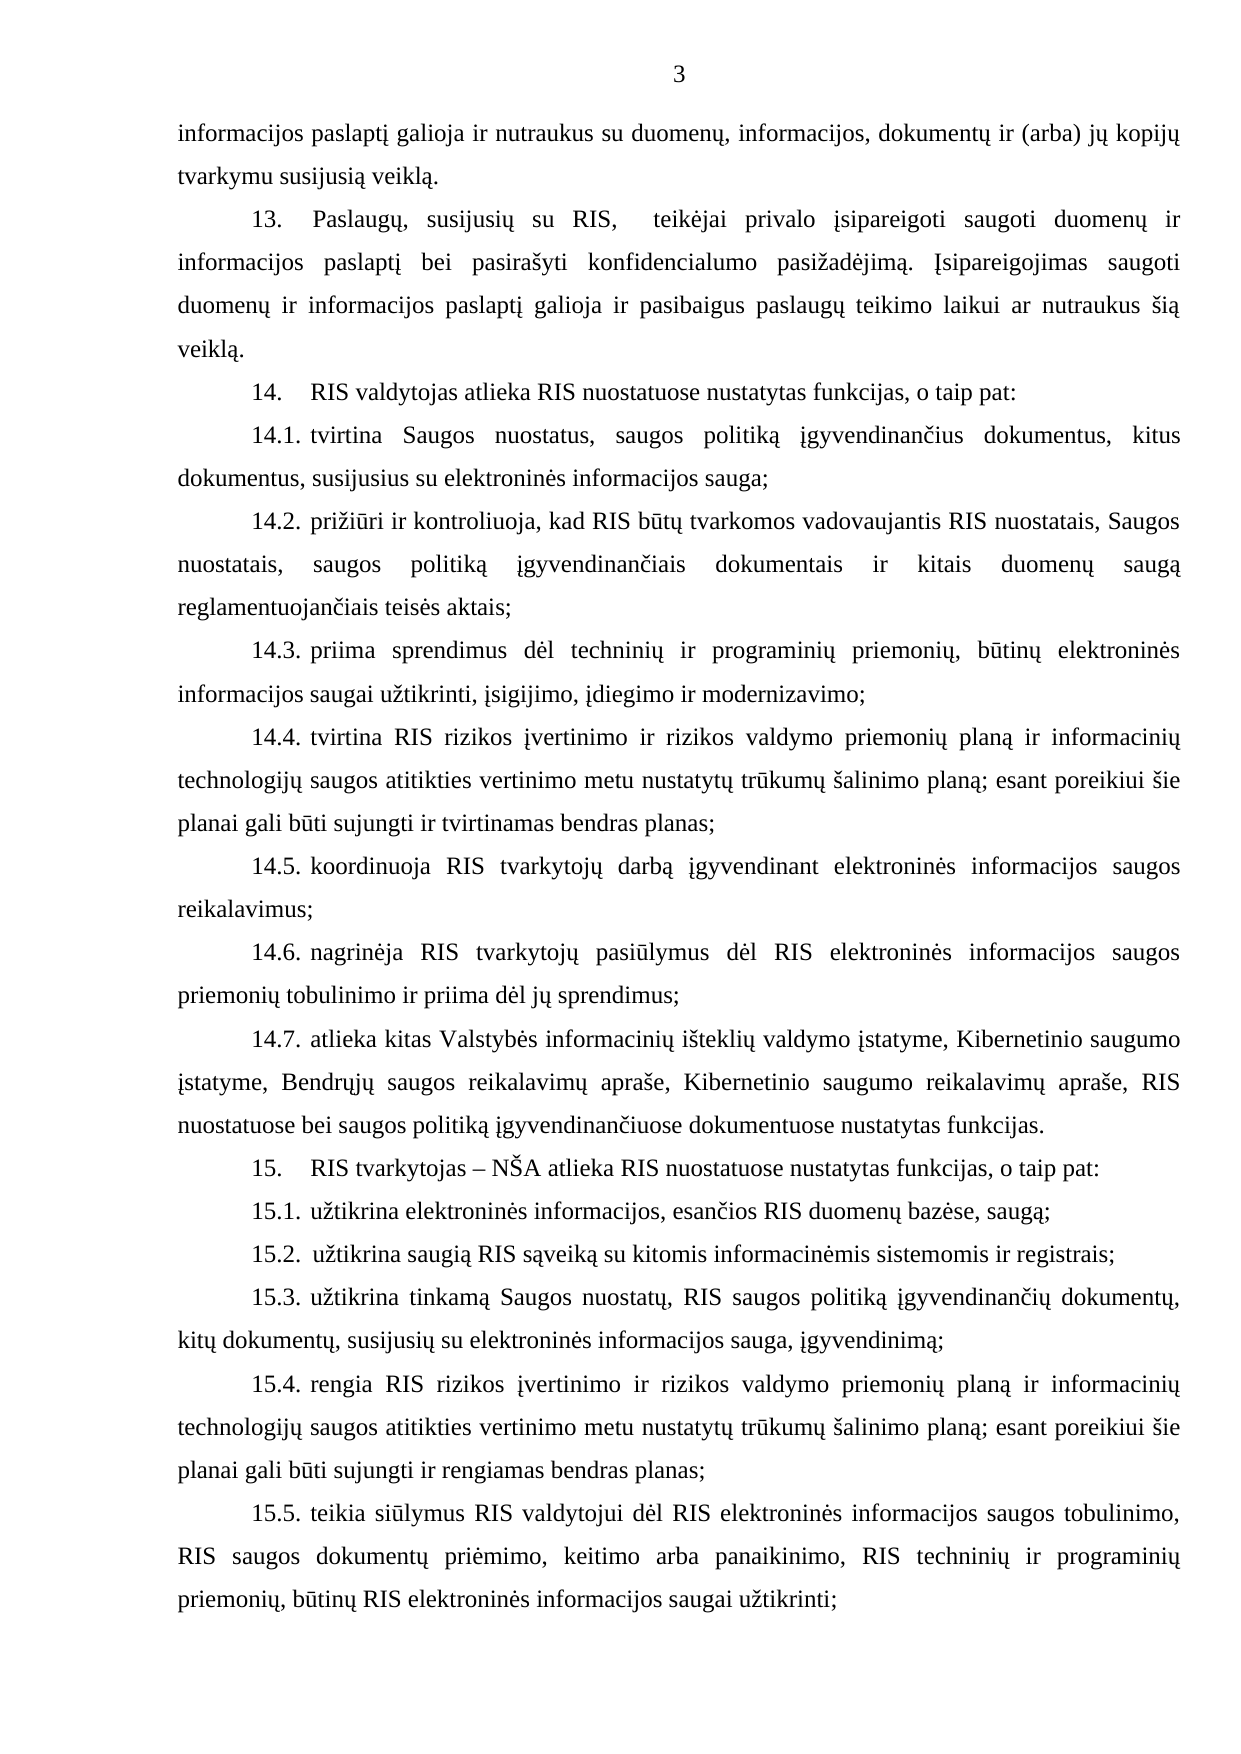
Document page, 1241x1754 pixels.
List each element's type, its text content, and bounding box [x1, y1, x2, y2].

text 14.3. priima sprendimus dėl techninių ir programinių priemonių, būtinų elektroninės informacijos saugai užtikrinti, įsigijimo, įdiegimo ir modernizavimo; [177, 636, 1181, 707]
text informacijos paslaptį galioja ir nutraukus su duomenų, informacijos, dokumentų ir (arba) jų kopijų tvarkymu susijusią veiklą. [177, 118, 1181, 190]
text 15.4. rengia RIS rizikos įvertinimo ir rizikos valdymo priemonių planą ir informacinių technologijų saugos atitikties vertinimo metu nustatytų trūkumų šalinimo planą; esant poreikiui šie planai gali būti sujungti ir rengiamas bendras planas; [177, 1369, 1181, 1484]
text 13. Paslaugų, susijusių su RIS, teikėjai privalo įsipareigoti saugoti duomenų ir informacijos paslaptį bei pasirašyti konfidencialumo pasižadėjimą. Įsipareigojimas saugoti duomenų ir informacijos paslaptį galioja ir pasibaigus paslaugų teikimo laikui ar nutraukus šią veiklą. [177, 204, 1181, 362]
text 14.6. nagrinėja RIS tvarkytojų pasiūlymus dėl RIS elektroninės informacijos saugos priemonių tobulinimo ir priima dėl jų sprendimus; [177, 937, 1181, 1009]
text 14.7. atlieka kitas Valstybės informacinių išteklių valdymo įstatyme, Kibernetinio saugumo įstatyme, Bendrųjų saugos reikalavimų apraše, Kibernetinio saugumo reikalavimų apraše, RIS nuostatuose bei saugos politiką įgyvendinančiuose dokumentuose nustatytas funkcijas. [177, 1024, 1181, 1139]
text 14.5. koordinuoja RIS tvarkytojų darbą įgyvendinant elektroninės informacijos saugos reikalavimus; [177, 851, 1181, 923]
text 15.3. užtikrina tinkamą Saugos nuostatų, RIS saugos politiką įgyvendinančių dokumentų, kitų dokumentų, susijusių su elektroninės informacijos sauga, įgyvendinimą; [177, 1282, 1181, 1354]
text 15.2. užtikrina saugią RIS sąveiką su kitomis informacinėmis sistemomis ir registrais; [177, 1239, 1181, 1268]
text 14.2. prižiūri ir kontroliuoja, kad RIS būtų tvarkomos vadovaujantis RIS nuostatais, Saugos nuostatais, saugos politiką įgyvendinančiais dokumentais ir kitais duomenų saugą reglamentuojančiais teisės aktais; [177, 506, 1181, 621]
text 15.5. teikia siūlymus RIS valdytojui dėl RIS elektroninės informacijos saugos tobulinimo, RIS saugos dokumentų priėmimo, keitimo arba panaikinimo, RIS techninių ir programinių priemonių, būtinų RIS elektroninės informacijos saugai užtikrinti; [177, 1498, 1181, 1613]
text 15. RIS tvarkytojas – NŠA atlieka RIS nuostatuose nustatytas funkcijas, o taip pat: [177, 1153, 1181, 1182]
text 14.1. tvirtina Saugos nuostatus, saugos politiką įgyvendinančius dokumentus, kitus dokumentus, susijusius su elektroninės informacijos sauga; [177, 420, 1181, 492]
text 14.4. tvirtina RIS rizikos įvertinimo ir rizikos valdymo priemonių planą ir informacinių technologijų saugos atitikties vertinimo metu nustatytų trūkumų šalinimo planą; esant poreikiui šie planai gali būti sujungti ir tvirtinamas bendras planas; [177, 722, 1181, 837]
text 14. RIS valdytojas atlieka RIS nuostatuose nustatytas funkcijas, o taip pat: [177, 377, 1181, 406]
text 15.1. užtikrina elektroninės informacijos, esančios RIS duomenų bazėse, saugą; [177, 1196, 1181, 1225]
